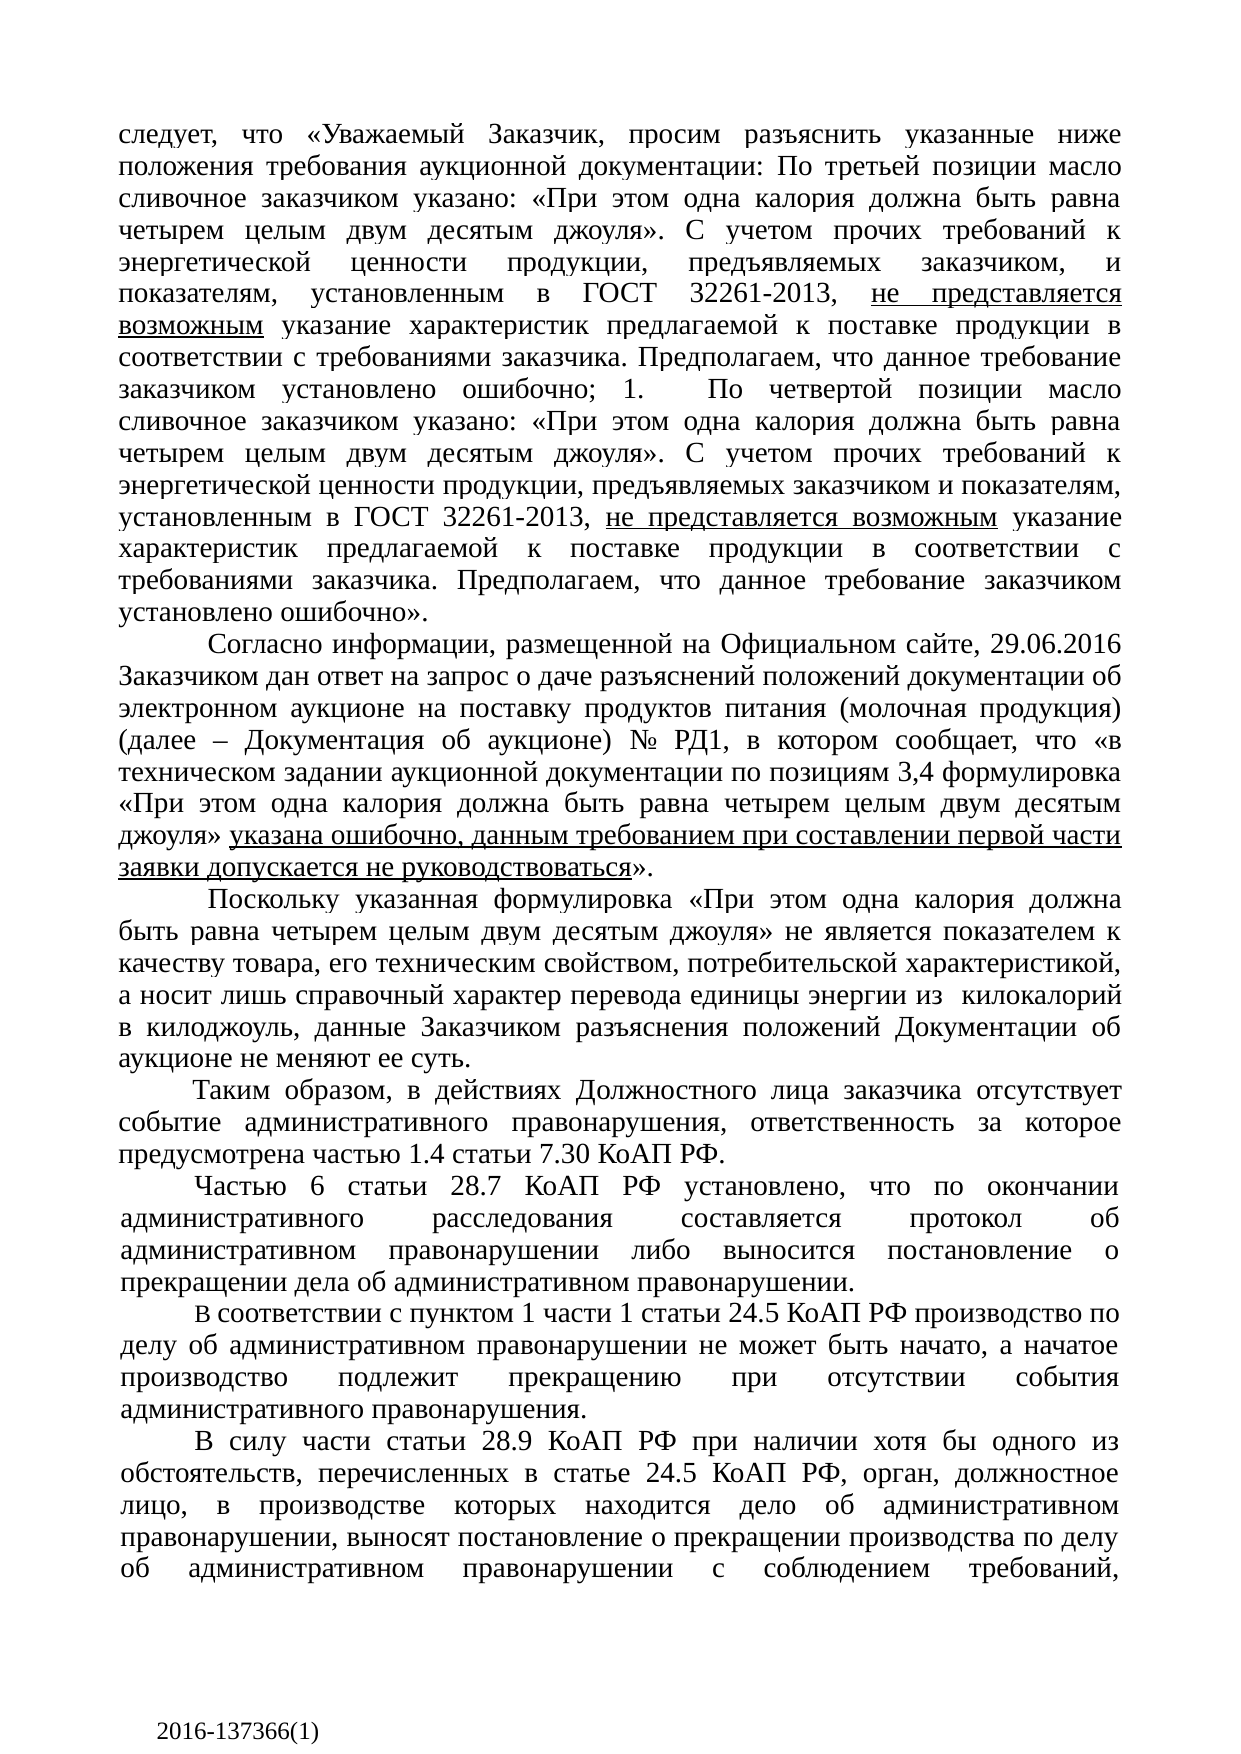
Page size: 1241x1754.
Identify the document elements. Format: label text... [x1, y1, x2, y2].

text Частью 6 статьи 28.7 КоАП РФ установлено, что по окончании административного расследования составляется протокол об административном правонарушении либо выносится постановление о прекращении дела об административном правонарушении. [120, 1170, 1120, 1297]
text Таким образом, в действиях Должностного лица заказчика отсутствует событие административного правонарушения, ответственность за которое предусмотрена частью 1.4 статьи 7.30 КоАП РФ. [118, 1074, 1122, 1170]
text В силу части статьи 28.9 КоАП РФ при наличии хотя бы одного из обстоятельств, перечисленных в статье 24.5 КоАП РФ, орган, должностное лицо, в производстве которых находится дело об административном правонарушении, выносят постановление о прекращении производства по делу об административном правонарушении с соблюдением требований, [120, 1425, 1120, 1584]
text следует, что «Уважаемый Заказчик, просим разъяснить указанные ниже положения требования аукционной документации: По третьей позиции масло сливочное заказчиком указано: «При этом одна калория должна быть равна четырем целым двум десятым джоуля». С учетом прочих требований к энергетической ценности продукции, предъявляемых заказчиком, и показателям, установленным в ГОСТ 32261-2013, не представляется возможным указание характеристик предлагаемой к поставке продукции в соответствии с требованиями заказчика. Предполагаем, что данное требование заказчиком установлено ошибочно; 1. По четвертой позиции масло сливочное заказчиком указано: «При этом одна калория должна быть равна четырем целым двум десятым джоуля». С учетом прочих требований к энергетической ценности продукции, предъявляемых заказчиком и показателям, установленным в ГОСТ 32261-2013, не представляется возможным указание характеристик предлагаемой к поставке продукции в соответствии с требованиями заказчика. Предполагаем, что данное требование заказчиком установлено ошибочно». [118, 118, 1122, 628]
text В соответствии с пунктом 1 части 1 статьи 24.5 КоАП РФ производство по делу об административном правонарушении не может быть начато, а начатое производство подлежит прекращению при отсутствии события административного правонарушения. [120, 1297, 1120, 1425]
text Согласно информации, размещенной на Официальном сайте, 29.06.2016 Заказчиком дан ответ на запрос о даче разъяснений положений документации об электронном аукционе на поставку продуктов питания (молочная продукция) (далее – Документация об аукционе) № РД1, в котором сообщает, что «в техническом задании аукционной документации по позициям 3,4 формулировка «При этом одна калория должна быть равна четырем целым двум десятым джоуля» указана ошибочно, данным требованием при составлении первой части заявки допускается не руководствоваться». [118, 628, 1122, 883]
text Поскольку указанная формулировка «При этом одна калория должна быть равна четырем целым двум десятым джоуля» не является показателем к качеству товара, его техническим свойством, потребительской характеристикой, а носит лишь справочный характер перевода единицы энергии из килокалорий в килоджоуль, данные Заказчиком разъяснения положений Документации об аукционе не меняют ее суть. [118, 883, 1122, 1074]
